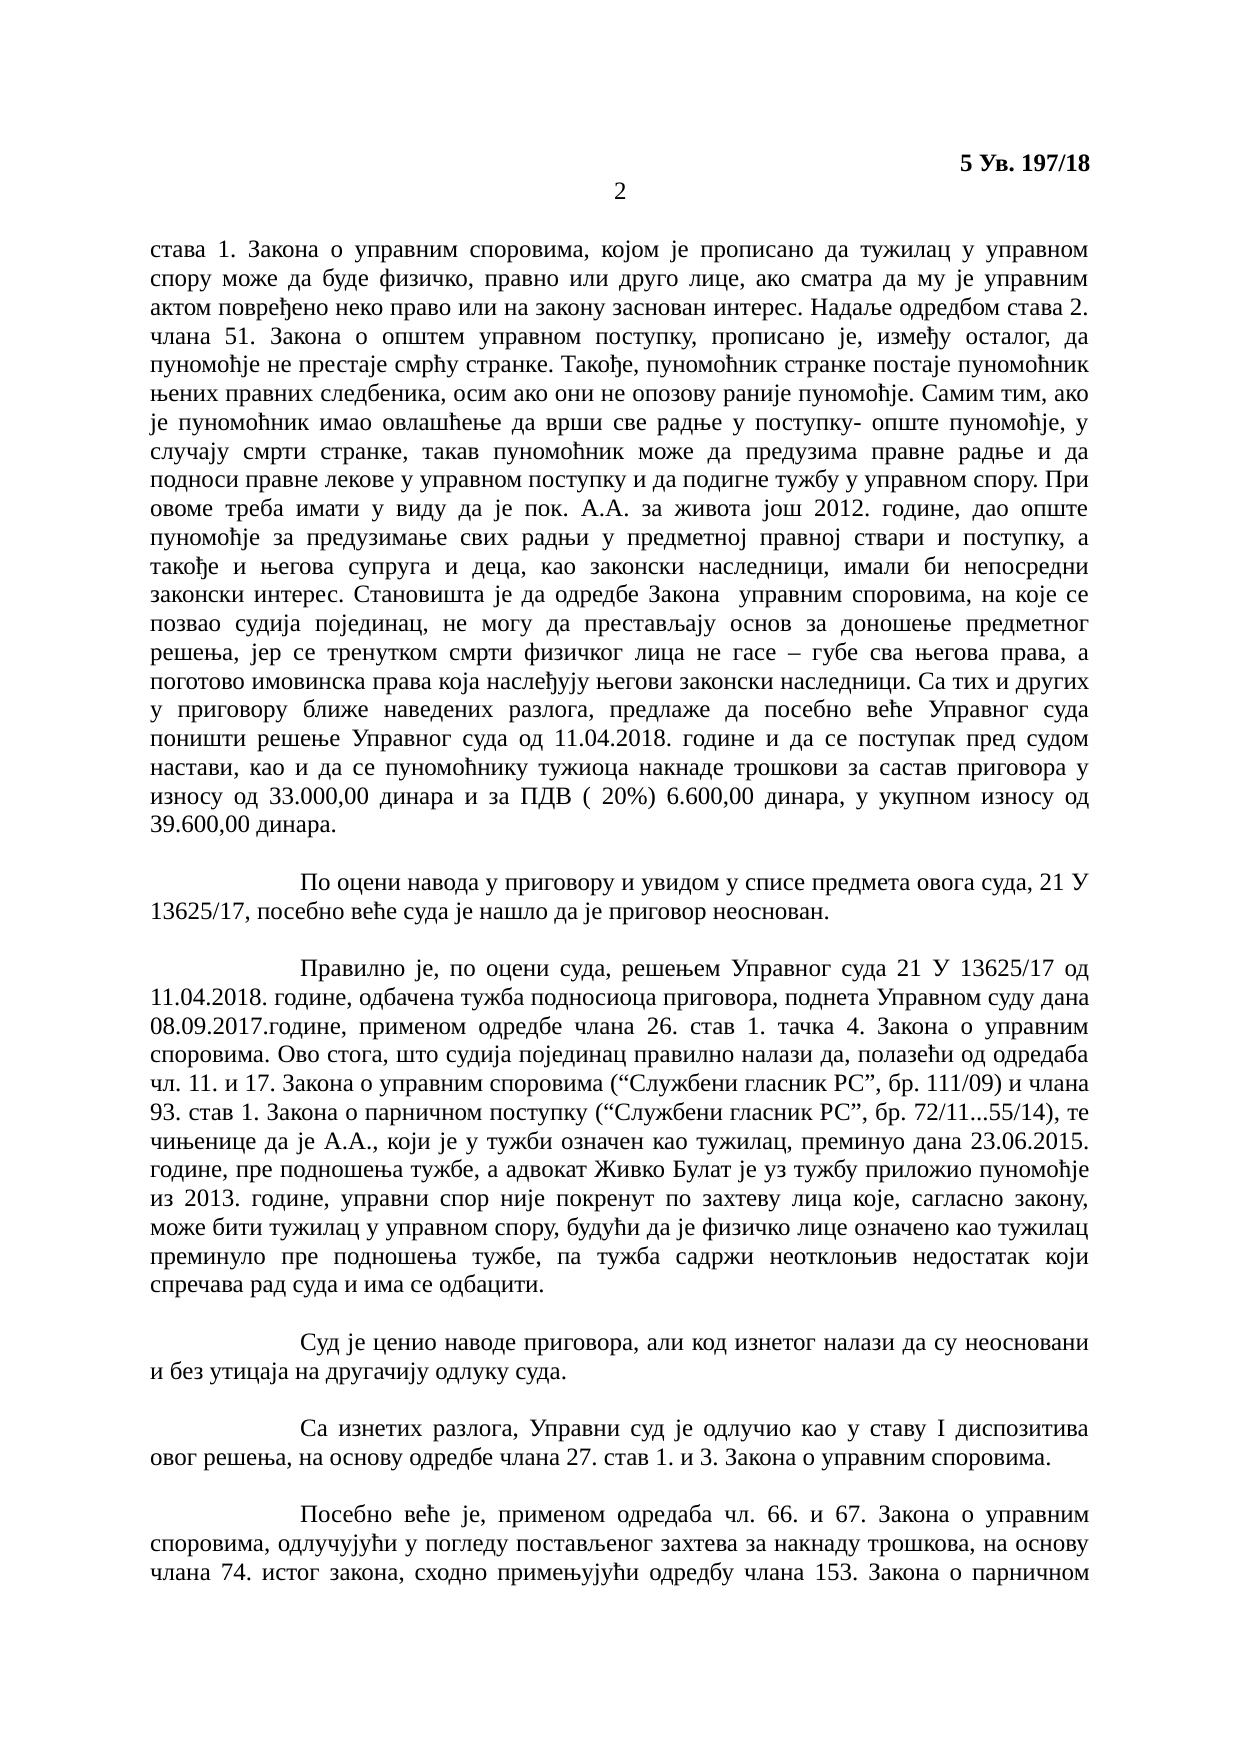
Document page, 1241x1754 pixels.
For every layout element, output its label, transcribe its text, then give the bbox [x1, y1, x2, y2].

text Са изнетих разлога, Управни суд је одлучио као у ставу I диспозитива овог решења, на основу одредбе члана 27. став 1. и 3. Закона о управним споровима. [150, 1413, 1090, 1471]
text Правилно је, по оцени суда, решењем Управног суда 21 У 13625/17 од 11.04.2018. године, одбачена тужба подносиоца приговора, поднета Управном суду дана 08.09.2017.године, применом одредбе члана 26. став 1. тачка 4. Закона о управним споровима. Ово стога, што судија појединац правилно налази да, полазећи од одредаба чл. 11. и 17. Закона о управним споровима (“Службени гласник РС”, бр. 111/09) и члана 93. став 1. Закона о парничном поступку (“Службени гласник РС”, бр. 72/11...55/14), те чињенице да је А.А., који је у тужби означен као тужилац, преминуо дана 23.06.2015. године, пре подношења тужбе, а адвокат Живко Булат је уз тужбу приложио пуномоћје из 2013. године, управни спор није покренут по захтеву лица које, сагласно закону, може бити тужилац у управном спору, будући да је физичко лице означено као тужилац преминуло пре подношења тужбе, па тужба садржи неотклоњив недостатак који спречава рад суда и има се одбацити. [150, 953, 1090, 1298]
text става 1. Закона о управним споровима, којом је прописано да тужилац у управном спору може да буде физичко, правно или друго лице, ако сматра да му је управним актом повређено неко право или на закону заснован интерес. Надаље одредбом става 2. члана 51. Закона о општем управном поступку, прописано је, између осталог, да пуномоћје не престаје смрћу странке. Такође, пуномоћник странке постаје пуномоћник њених правних следбеника, осим ако они не опозову раније пуномоћје. Самим тим, ако је пуномоћник имао овлашћење да врши све радње у поступку- опште пуномоћје, у случају смрти странке, такав пуномоћник може да предузима правне радње и да подноси правне лекове у управном поступку и да подигне тужбу у управном спору. При овоме треба имати у виду да је пок. А.А. за живота још 2012. године, дао опште пуномоћје за предузимање свих радњи у предметној правној ствари и поступку, а такође и његова супруга и деца, као законски наследници, имали би непосредни законски интерес. Становишта је да одредбе Закона управним споровима, на које се позвао судија појединац, не могу да престављају основ за доношење предметног решења, јер се тренутком смрти физичког лица не гасе – губе сва његова права, а поготово имовинска права која наслеђују његови законски наследници. Са тих и других у приговору ближе наведених разлога, предлаже да посебно веће Управног суда поништи решење Управног суда од 11.04.2018. године и да се поступак пред судом настави, као и да се пуномоћнику тужиоца накнаде трошкови за састав приговора у износу од 33.000,00 динара и за ПДВ ( 20%) 6.600,00 динара, у укупном износу од 39.600,00 динара. [150, 234, 1090, 838]
text По оцени навода у приговору и увидом у списе предмета овога суда, 21 У 13625/17, посебно веће суда је нашло да је приговор неоснован. [150, 867, 1090, 924]
text Посебно веће је, применом одредаба чл. 66. и 67. Закона о управним споровима, одлучујући у погледу постављеног захтева за накнаду трошкова, на основу члана 74. истог закона, сходно примењујући одредбу члана 153. Закона о парничном [150, 1499, 1090, 1586]
text Суд је ценио наводе приговора, али код изнетог налази да су неосновани и без утицаја на другачију одлуку суда. [150, 1327, 1090, 1384]
